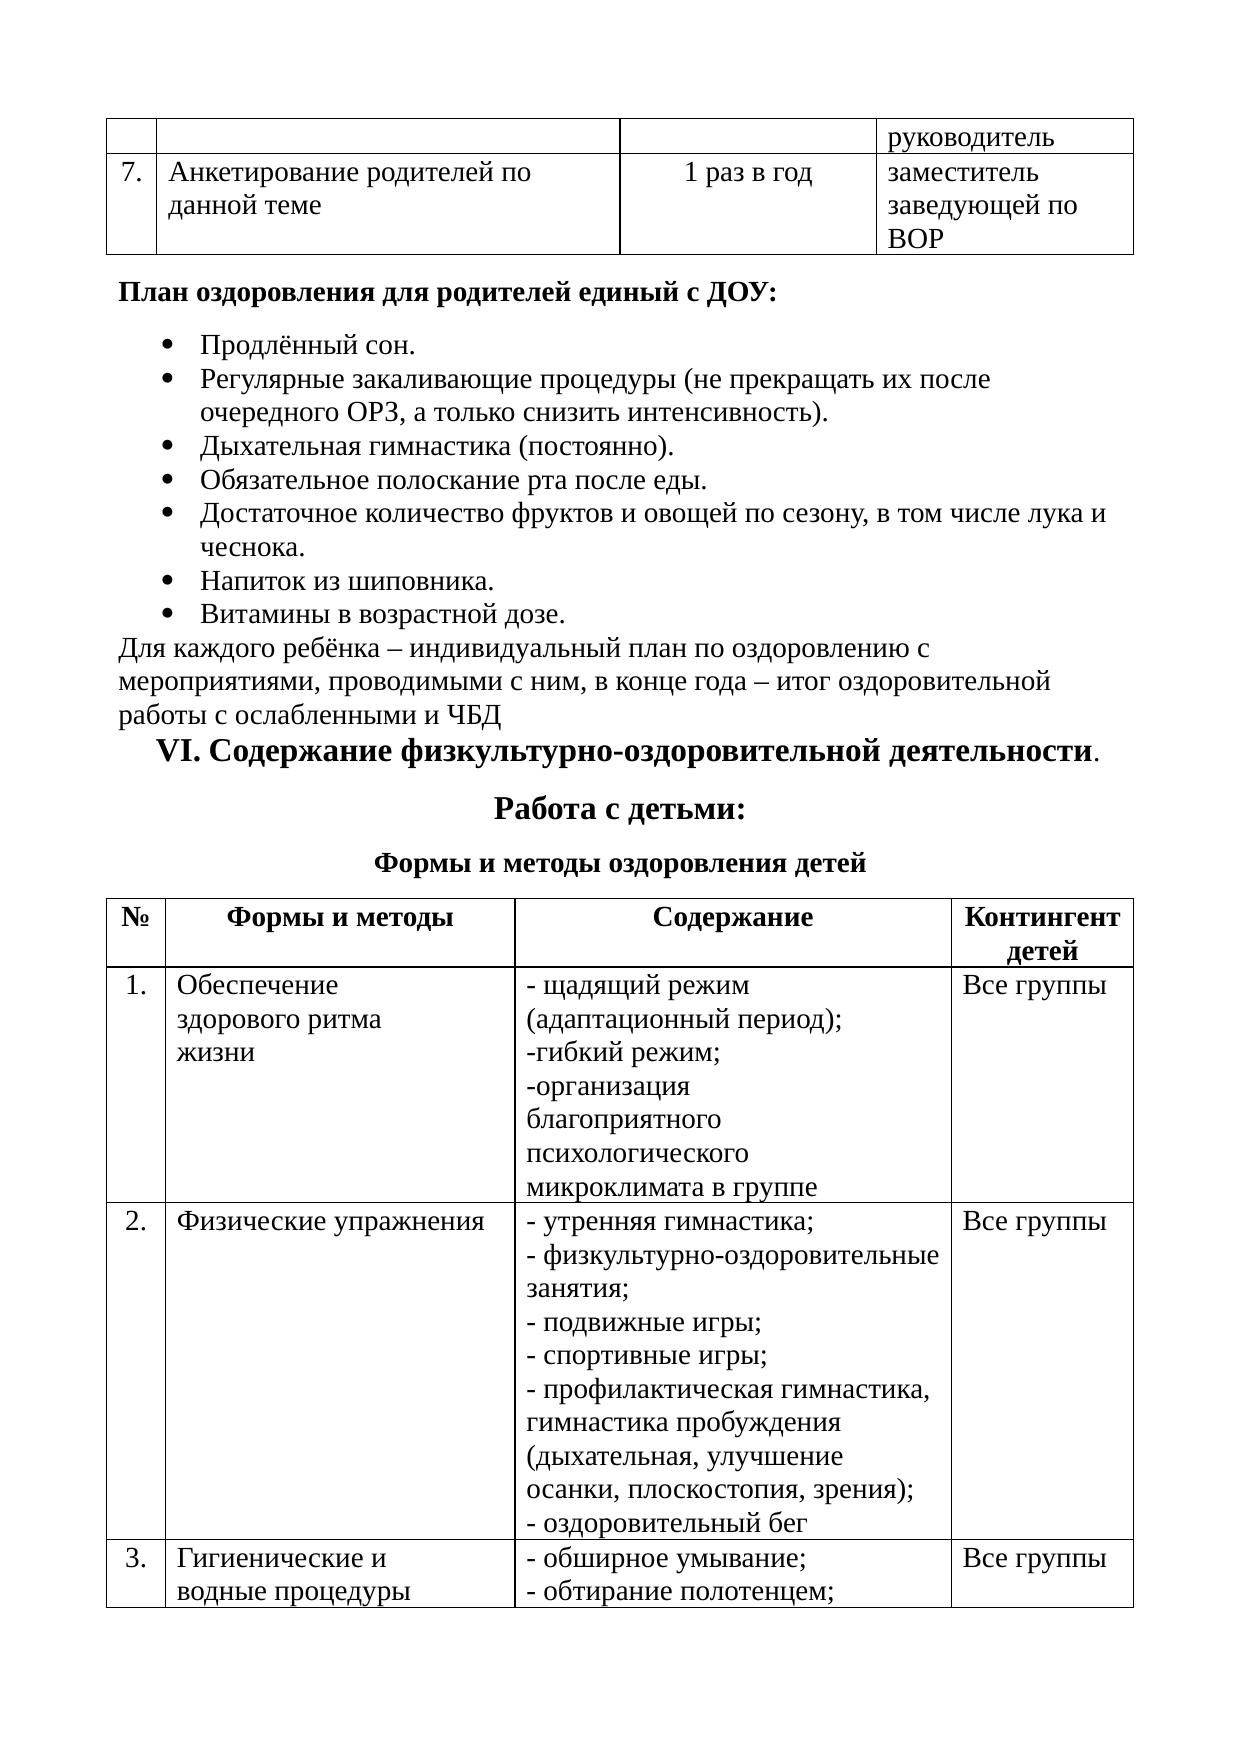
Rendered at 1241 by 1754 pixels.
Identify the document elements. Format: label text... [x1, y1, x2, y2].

table_cell Анкетирование родителей по данной теме [157, 154, 619, 254]
list Витамины в возрастной дозе. [162, 596, 1122, 630]
list Дыхательная гимнастика (постоянно). [162, 428, 1122, 462]
table_header Формы и методы [166, 899, 514, 966]
table_cell руководитель [877, 119, 1133, 153]
table_header Содержание [516, 899, 951, 966]
table_cell заместитель заведующей по ВОР [877, 154, 1133, 254]
table_header № [107, 899, 165, 966]
table_cell - обширное умывание; - обтирание полотенцем; [516, 1540, 951, 1607]
table_header Контингент детей [952, 899, 1133, 966]
table_cell [621, 119, 876, 153]
table_cell Физические упражнения [166, 1203, 514, 1539]
table_cell [157, 119, 619, 153]
table_cell 1 раз в год [621, 154, 876, 254]
table_cell Все группы [952, 1203, 1133, 1539]
table_cell 7. [107, 154, 156, 254]
table_cell Обеспечение здорового ритма жизни [166, 968, 514, 1202]
table_cell Все группы [952, 1540, 1133, 1607]
table_cell [107, 119, 156, 153]
text Работа с детьми: [118, 788, 1122, 826]
list Напиток из шиповника. [162, 563, 1122, 596]
table_cell 2. [107, 1203, 165, 1539]
table_cell 1. [107, 968, 165, 1202]
text Для каждого ребёнка – индивидуальный план по оздоровлению с мероприятиями, проводимыми с ним, в конце года – итог оздоровительной работы с ослабленными и ЧБД [118, 630, 1122, 731]
list Регулярные закаливающие процедуры (не прекращать их после очередного ОРЗ, а только снизить интенсивность). [162, 361, 1122, 428]
list Обязательное полоскание рта после еды. [162, 462, 1122, 495]
table_cell - щадящий режим (адаптационный период); -гибкий режим; -организация благоприятного психологического микроклимата в группе [516, 968, 951, 1202]
table_cell 3. [107, 1540, 165, 1607]
table_cell Гигиенические и водные процедуры [166, 1540, 514, 1607]
text VI. Содержание физкультурно-оздоровительной деятельности. [156, 731, 1122, 769]
text Формы и методы оздоровления детей [118, 846, 1122, 879]
table_cell - утренняя гимнастика; - физкультурно-оздоровительные занятия; - подвижные игры; - спортивные игры; - профилактическая гимнастика, гимнастика пробуждения (дыхательная, улучшение осанки, плоскостопия, зрения); - оздоровительный бег [516, 1203, 951, 1539]
table_cell Все группы [952, 968, 1133, 1202]
list Продлённый сон. [162, 327, 1122, 361]
text План оздоровления для родителей единый с ДОУ: [118, 274, 1122, 308]
list Достаточное количество фруктов и овощей по сезону, в том числе лука и чеснока. [162, 495, 1122, 563]
